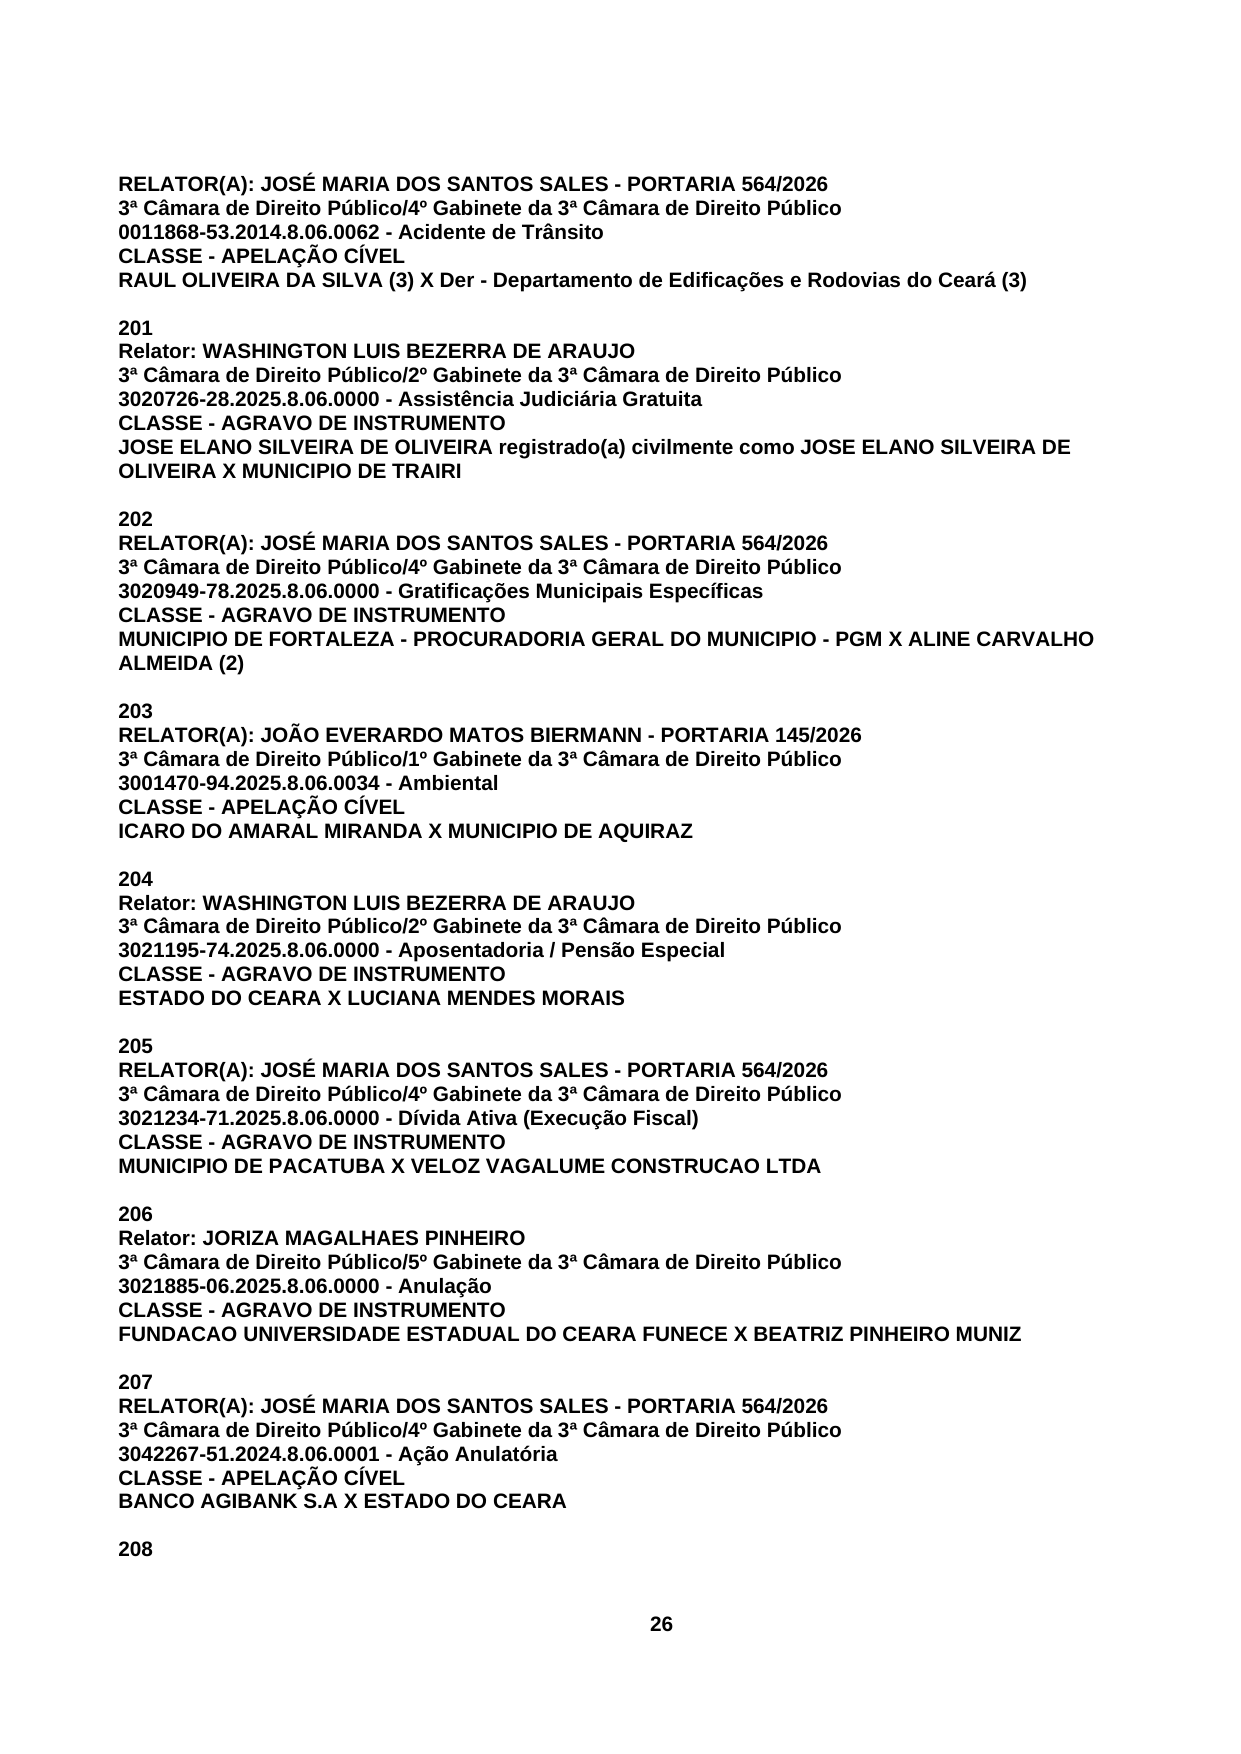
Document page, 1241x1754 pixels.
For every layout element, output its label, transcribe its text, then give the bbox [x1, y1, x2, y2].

text JOSE ELANO SILVEIRA DE OLIVEIRA registrado(a) civilmente como JOSE ELANO SILVEIRA DE OLIVEIRA X MUNICIPIO DE TRAIRI [118, 435, 1122, 483]
text 3021885-06.2025.8.06.0000 - Anulação [118, 1274, 1122, 1298]
text 3ª Câmara de Direito Público/2º Gabinete da 3ª Câmara de Direito Público [118, 914, 1122, 938]
text 0011868-53.2014.8.06.0062 - Acidente de Trânsito [118, 219, 1122, 243]
text 3021234-71.2025.8.06.0000 - Dívida Ativa (Execução Fiscal) [118, 1106, 1122, 1130]
text RAUL OLIVEIRA DA SILVA (3) X Der - Departamento de Edificações e Rodovias do Ceará (3) [118, 267, 1122, 291]
text MUNICIPIO DE PACATUBA X VELOZ VAGALUME CONSTRUCAO LTDA [118, 1154, 1122, 1178]
text CLASSE - AGRAVO DE INSTRUMENTO [118, 1130, 1122, 1154]
text 3ª Câmara de Direito Público/2º Gabinete da 3ª Câmara de Direito Público [118, 363, 1122, 387]
text 205 [118, 1034, 1122, 1058]
text RELATOR(A): JOSÉ MARIA DOS SANTOS SALES - PORTARIA 564/2026 [118, 1058, 1122, 1082]
text ESTADO DO CEARA X LUCIANA MENDES MORAIS [118, 986, 1122, 1010]
text MUNICIPIO DE FORTALEZA - PROCURADORIA GERAL DO MUNICIPIO - PGM X ALINE CARVALHO ALMEIDA (2) [118, 627, 1122, 675]
text 3001470-94.2025.8.06.0034 - Ambiental [118, 771, 1122, 794]
text FUNDACAO UNIVERSIDADE ESTADUAL DO CEARA FUNECE X BEATRIZ PINHEIRO MUNIZ [118, 1322, 1122, 1346]
text Relator: JORIZA MAGALHAES PINHEIRO [118, 1226, 1122, 1250]
text 3042267-51.2024.8.06.0001 - Ação Anulatória [118, 1441, 1122, 1465]
text 3021195-74.2025.8.06.0000 - Aposentadoria / Pensão Especial [118, 938, 1122, 962]
text CLASSE - APELAÇÃO CÍVEL [118, 794, 1122, 818]
text CLASSE - AGRAVO DE INSTRUMENTO [118, 1298, 1122, 1322]
text 202 [118, 507, 1122, 531]
text BANCO AGIBANK S.A X ESTADO DO CEARA [118, 1489, 1122, 1513]
text 203 [118, 699, 1122, 723]
text 3ª Câmara de Direito Público/4º Gabinete da 3ª Câmara de Direito Público [118, 1417, 1122, 1441]
text 3ª Câmara de Direito Público/4º Gabinete da 3ª Câmara de Direito Público [118, 1082, 1122, 1106]
text CLASSE - AGRAVO DE INSTRUMENTO [118, 962, 1122, 986]
text 3020726-28.2025.8.06.0000 - Assistência Judiciária Gratuita [118, 387, 1122, 411]
text ICARO DO AMARAL MIRANDA X MUNICIPIO DE AQUIRAZ [118, 818, 1122, 842]
text 3ª Câmara de Direito Público/4º Gabinete da 3ª Câmara de Direito Público [118, 196, 1122, 219]
text CLASSE - APELAÇÃO CÍVEL [118, 1465, 1122, 1489]
text 3ª Câmara de Direito Público/1º Gabinete da 3ª Câmara de Direito Público [118, 747, 1122, 771]
text RELATOR(A): JOÃO EVERARDO MATOS BIERMANN - PORTARIA 145/2026 [118, 723, 1122, 747]
text Relator: WASHINGTON LUIS BEZERRA DE ARAUJO [118, 890, 1122, 914]
text 3020949-78.2025.8.06.0000 - Gratificações Municipais Específicas [118, 579, 1122, 603]
text RELATOR(A): JOSÉ MARIA DOS SANTOS SALES - PORTARIA 564/2026 [118, 172, 1122, 196]
text RELATOR(A): JOSÉ MARIA DOS SANTOS SALES - PORTARIA 564/2026 [118, 531, 1122, 555]
text 3ª Câmara de Direito Público/5º Gabinete da 3ª Câmara de Direito Público [118, 1250, 1122, 1274]
text CLASSE - AGRAVO DE INSTRUMENTO [118, 603, 1122, 627]
text 3ª Câmara de Direito Público/4º Gabinete da 3ª Câmara de Direito Público [118, 555, 1122, 579]
text 207 [118, 1369, 1122, 1393]
text 201 [118, 315, 1122, 339]
text CLASSE - APELAÇÃO CÍVEL [118, 243, 1122, 267]
text CLASSE - AGRAVO DE INSTRUMENTO [118, 411, 1122, 435]
text 206 [118, 1202, 1122, 1226]
text RELATOR(A): JOSÉ MARIA DOS SANTOS SALES - PORTARIA 564/2026 [118, 1393, 1122, 1417]
text Relator: WASHINGTON LUIS BEZERRA DE ARAUJO [118, 339, 1122, 363]
text 204 [118, 866, 1122, 890]
text 208 [118, 1537, 1122, 1561]
